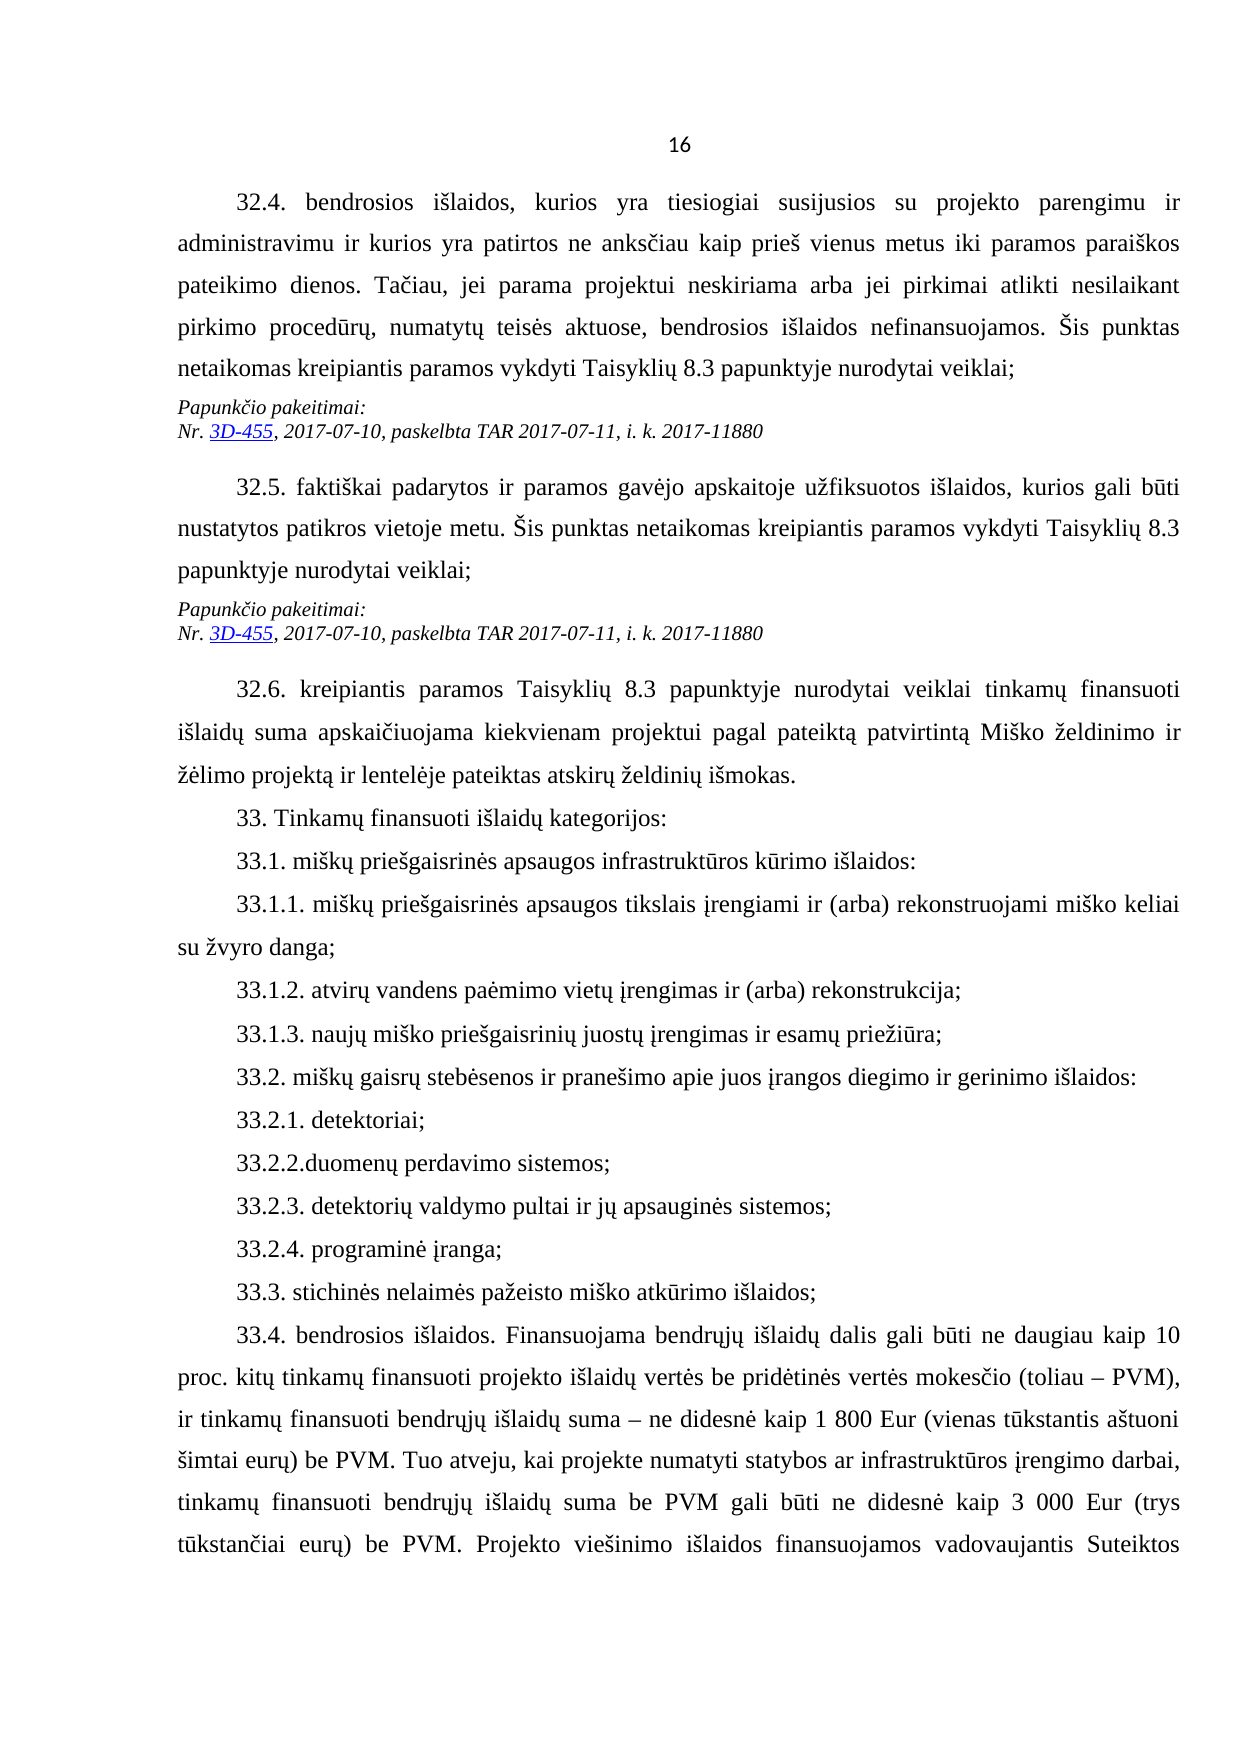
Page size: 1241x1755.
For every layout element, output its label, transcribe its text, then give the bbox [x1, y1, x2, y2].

text 33.2.4. programinė įranga; [177, 1234, 1181, 1263]
text 33.1.1. miškų priešgaisrinės apsaugos tikslais įrengiami ir (arba) rekonstruojami miško keliai su žvyro danga; [177, 889, 1181, 961]
text Papunkčio pakeitimai: [177, 597, 1181, 621]
text 33.2. miškų gaisrų stebėsenos ir pranešimo apie juos įrangos diegimo ir gerinimo išlaidos: [177, 1062, 1181, 1091]
text 33.2.1. detektoriai; [177, 1105, 1181, 1134]
text 33.3. stichinės nelaimės pažeisto miško atkūrimo išlaidos; [177, 1277, 1181, 1306]
text 33.2.2.duomenų perdavimo sistemos; [177, 1148, 1181, 1177]
text 33.4. bendrosios išlaidos. Finansuojama bendrųjų išlaidų dalis gali būti ne daugiau kaip 10 proc. kitų tinkamų finansuoti projekto išlaidų vertės be pridėtinės vertės mokesčio (toliau – PVM), ir tinkamų finansuoti bendrųjų išlaidų suma – ne didesnė kaip 1 800 Eur (vienas tūkstantis aštuoni šimtai eurų) be PVM. Tuo atveju, kai projekte numatyti statybos ar infrastruktūros įrengimo darbai, tinkamų finansuoti bendrųjų išlaidų suma be PVM gali būti ne didesnė kaip 3 000 Eur (trys tūkstančiai eurų) be PVM. Projekto viešinimo išlaidos finansuojamos vadovaujantis Suteiktos [177, 1321, 1181, 1558]
text 32.5. faktiškai padarytos ir paramos gavėjo apskaitoje užfiksuotos išlaidos, kurios gali būti nustatytos patikros vietoje metu. Šis punktas netaikomas kreipiantis paramos vykdyti Taisyklių 8.3 papunktyje nurodytai veiklai; [177, 472, 1181, 584]
text 33. Tinkamų finansuoti išlaidų kategorijos: [177, 803, 1181, 832]
text 33.2.3. detektorių valdymo pultai ir jų apsauginės sistemos; [177, 1191, 1181, 1220]
text 33.1.3. naujų miško priešgaisrinių juostų įrengimas ir esamų priežiūra; [177, 1019, 1181, 1047]
text 32.6. kreipiantis paramos Taisyklių 8.3 papunktyje nurodytai veiklai tinkamų finansuoti išlaidų suma apskaičiuojama kiekvienam projektui pagal pateiktą patvirtintą Miško želdinimo ir žėlimo projektą ir lentelėje pateiktas atskirų želdinių išmokas. [177, 674, 1181, 789]
text Nr. 3D-455, 2017-07-10, paskelbta TAR 2017-07-11, i. k. 2017-11880 [177, 621, 1181, 645]
text Papunkčio pakeitimai: [177, 395, 1181, 419]
text 32.4. bendrosios išlaidos, kurios yra tiesiogiai susijusios su projekto parengimu ir administravimu ir kurios yra patirtos ne anksčiau kaip prieš vienus metus iki paramos paraiškos pateikimo dienos. Tačiau, jei parama projektui neskiriama arba jei pirkimai atlikti nesilaikant pirkimo procedūrų, numatytų teisės aktuose, bendrosios išlaidos nefinansuojamos. Šis punktas netaikomas kreipiantis paramos vykdyti Taisyklių 8.3 papunktyje nurodytai veiklai; [177, 187, 1181, 382]
text 33.1. miškų priešgaisrinės apsaugos infrastruktūros kūrimo išlaidos: [177, 846, 1181, 875]
text Nr. 3D-455, 2017-07-10, paskelbta TAR 2017-07-11, i. k. 2017-11880 [177, 419, 1181, 443]
text 33.1.2. atvirų vandens paėmimo vietų įrengimas ir (arba) rekonstrukcija; [177, 976, 1181, 1004]
